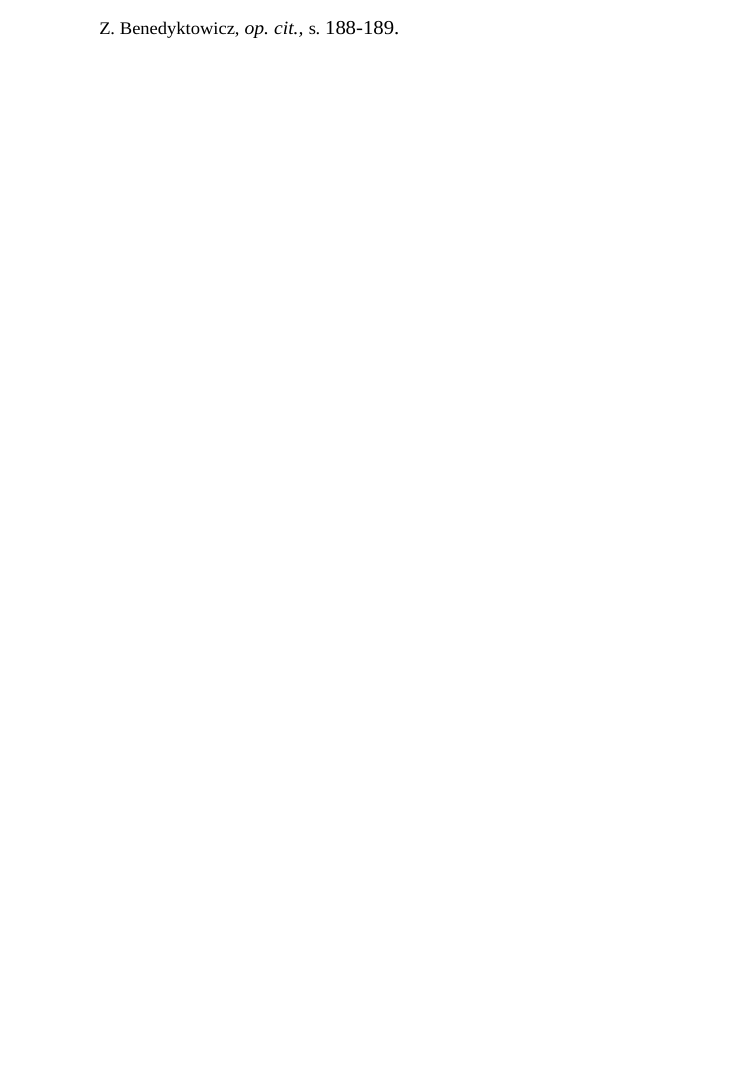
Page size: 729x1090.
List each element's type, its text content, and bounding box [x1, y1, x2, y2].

text Z. Benedyktowicz, ор. cit., s. 188-189. [99, 17, 672, 38]
